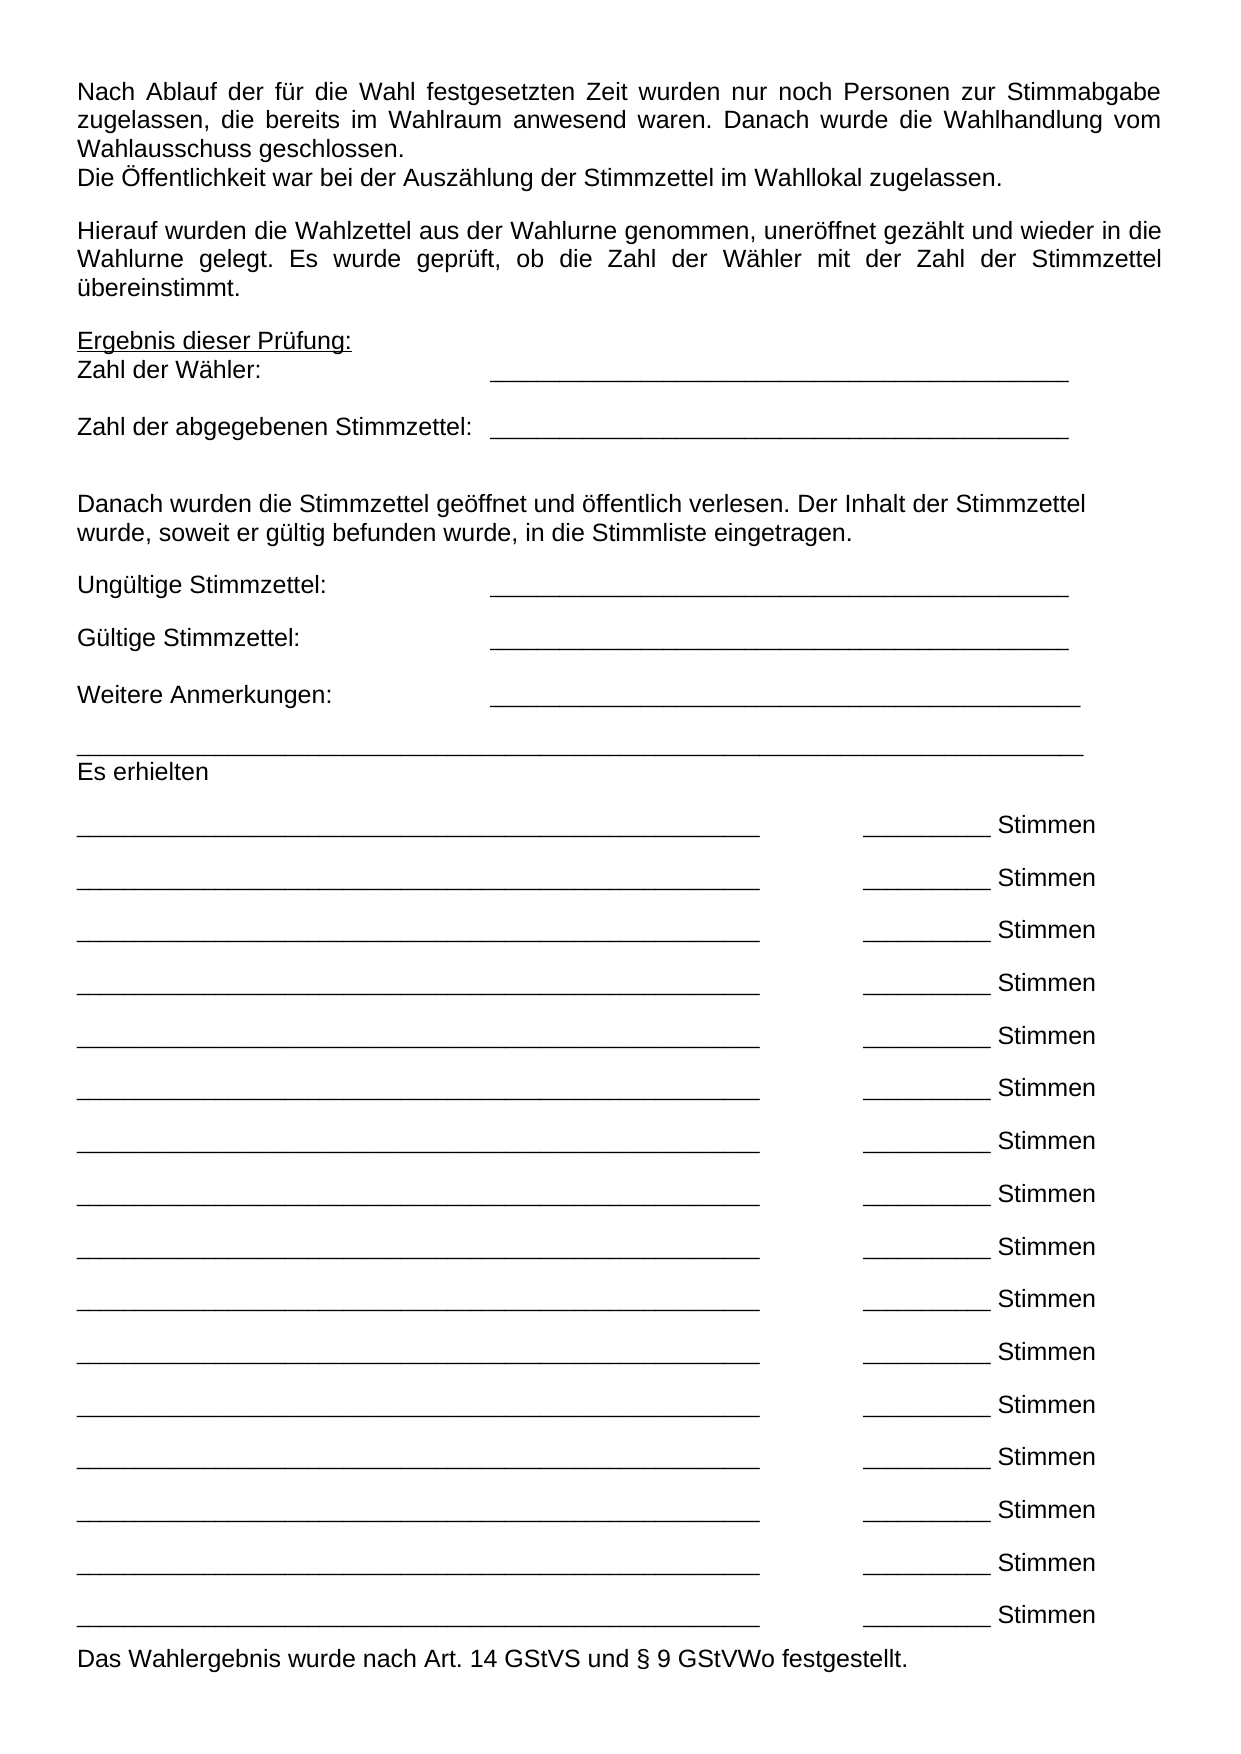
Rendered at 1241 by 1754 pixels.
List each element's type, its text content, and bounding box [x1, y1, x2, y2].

text ___________________________________________________________ ___________ Stimmen [77, 1601, 1163, 1629]
text ___________________________________________________________ ___________ Stimmen [77, 968, 1163, 997]
text Zahl der Wähler: __________________________________________________ [77, 355, 1163, 383]
text Ungültige Stimmzettel: __________________________________________________ [77, 570, 1163, 599]
text Gültige Stimmzettel: __________________________________________________ [77, 623, 1163, 652]
text ___________________________________________________________ ___________ Stimmen [77, 1442, 1163, 1471]
text ___________________________________________________________ ___________ Stimmen [77, 1337, 1163, 1366]
text ___________________________________________________________ ___________ Stimmen [77, 1232, 1163, 1260]
text _______________________________________________________________________________________ [77, 733, 1163, 757]
text ___________________________________________________________ ___________ Stimmen [77, 1548, 1163, 1577]
text Nach Ablauf der für die Wahl festgesetzten Zeit wurden nur noch Personen zur Stimmabgabe zugelassen, die bereits im Wahlraum anwesend waren. Danach wurde die Wahlhandlung vom Wahlausschuss geschlossen. [77, 77, 1163, 163]
text Danach wurden die Stimmzettel geöffnet und öffentlich verlesen. Der Inhalt der Stimmzettel wurde, soweit er gültig befunden wurde, in die Stimmliste eingetragen. [77, 489, 1163, 546]
text ___________________________________________________________ ___________ Stimmen [77, 1495, 1163, 1524]
text Zahl der abgegebenen Stimmzettel: __________________________________________________ [77, 412, 1163, 441]
text Weitere Anmerkungen: ___________________________________________________ [77, 681, 1163, 709]
text ___________________________________________________________ ___________ Stimmen [77, 1021, 1163, 1049]
text ___________________________________________________________ ___________ Stimmen [77, 1284, 1163, 1313]
text Ergebnis dieser Prüfung: [77, 326, 1163, 355]
text ___________________________________________________________ ___________ Stimmen [77, 915, 1163, 944]
text Die Öffentlichkeit war bei der Auszählung der Stimmzettel im Wahllokal zugelassen. [77, 163, 1163, 192]
text ___________________________________________________________ ___________ Stimmen [77, 1179, 1163, 1208]
text ___________________________________________________________ ___________ Stimmen [77, 1126, 1163, 1155]
text ___________________________________________________________ ___________ Stimmen [77, 1073, 1163, 1102]
text ___________________________________________________________ ___________ Stimmen [77, 863, 1163, 891]
text Es erhielten [77, 757, 1163, 786]
text ___________________________________________________________ ___________ Stimmen [77, 1390, 1163, 1418]
text ___________________________________________________________ ___________ Stimmen [77, 810, 1163, 839]
text Das Wahlergebnis wurde nach Art. 14 GStVS und § 9 GStVWo festgestellt. [77, 1644, 1163, 1672]
text Hierauf wurden die Wahlzettel aus der Wahlurne genommen, uneröffnet gezählt und wieder in die Wahlurne gelegt. Es wurde geprüft, ob die Zahl der Wähler mit der Zahl der Stimmzettel übereinstimmt. [77, 216, 1163, 302]
